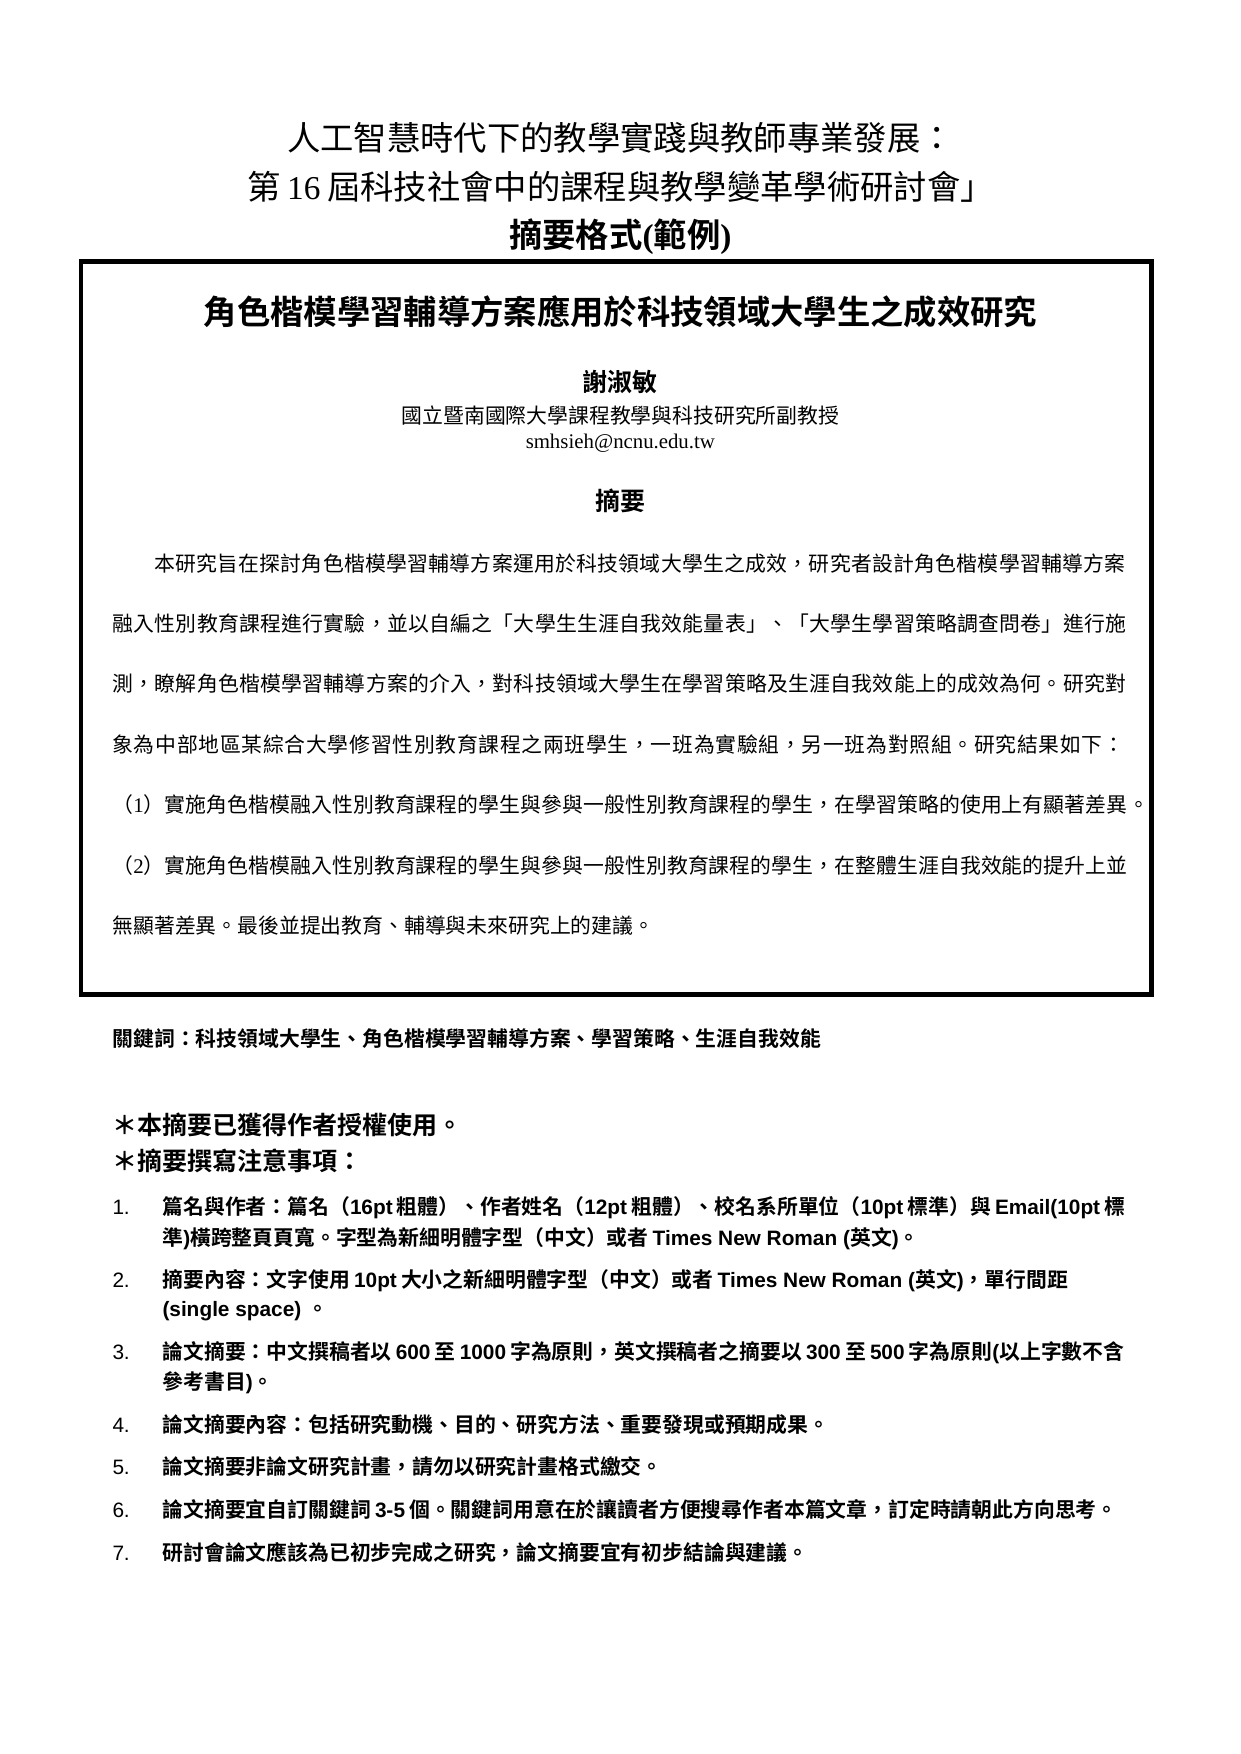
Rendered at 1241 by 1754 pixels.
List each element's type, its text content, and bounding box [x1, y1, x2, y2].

subtitle 研討會論文應該為已初步完成之研究，論文摘要宜有初步結論與建議。 [112, 1536, 1128, 1566]
text 摘要格式(範例) [112, 209, 1128, 257]
text 人工智慧時代下的教學實踐與教師專業發展： [112, 112, 1128, 160]
subtitle 論文摘要非論文研究計畫，請勿以研究計畫格式繳交。 [112, 1451, 1128, 1481]
subtitle 篇名與作者：篇名（16pt粗體）、作者姓名（12pt粗體）、校名系所單位（10pt標準）與Email(10pt標準)橫跨整頁頁寬。字型為新細明體字型（中文）或者Times New Roman (英文)。 [112, 1191, 1128, 1251]
text ＊摘要撰寫注意事項： [112, 1142, 1128, 1178]
subtitle 摘要內容：文字使用10pt大小之新細明體字型（中文）或者Times New Roman (英文)，單行間距(single space) 。 [112, 1264, 1128, 1322]
subtitle 論文摘要內容：包括研究動機、目的、研究方法、重要發現或預期成果。 [112, 1408, 1128, 1438]
subtitle 論文摘要宜自訂關鍵詞3-5個。關鍵詞用意在於讓讀者方便搜尋作者本篇文章，訂定時請朝此方向思考。 [112, 1493, 1128, 1523]
text 第16屆科技社會中的課程與教學變革學術研討會」 [112, 160, 1128, 209]
subtitle 論文摘要：中文撰稿者以600至1000字為原則，英文撰稿者之摘要以300至500字為原則(以上字數不含參考書目)。 [112, 1335, 1128, 1395]
text ＊本摘要已獲得作者授權使用。 [112, 1106, 1128, 1142]
text 關鍵詞：科技領域大學生、角色楷模學習輔導方案、學習策略、生涯自我效能 [112, 1023, 1128, 1053]
